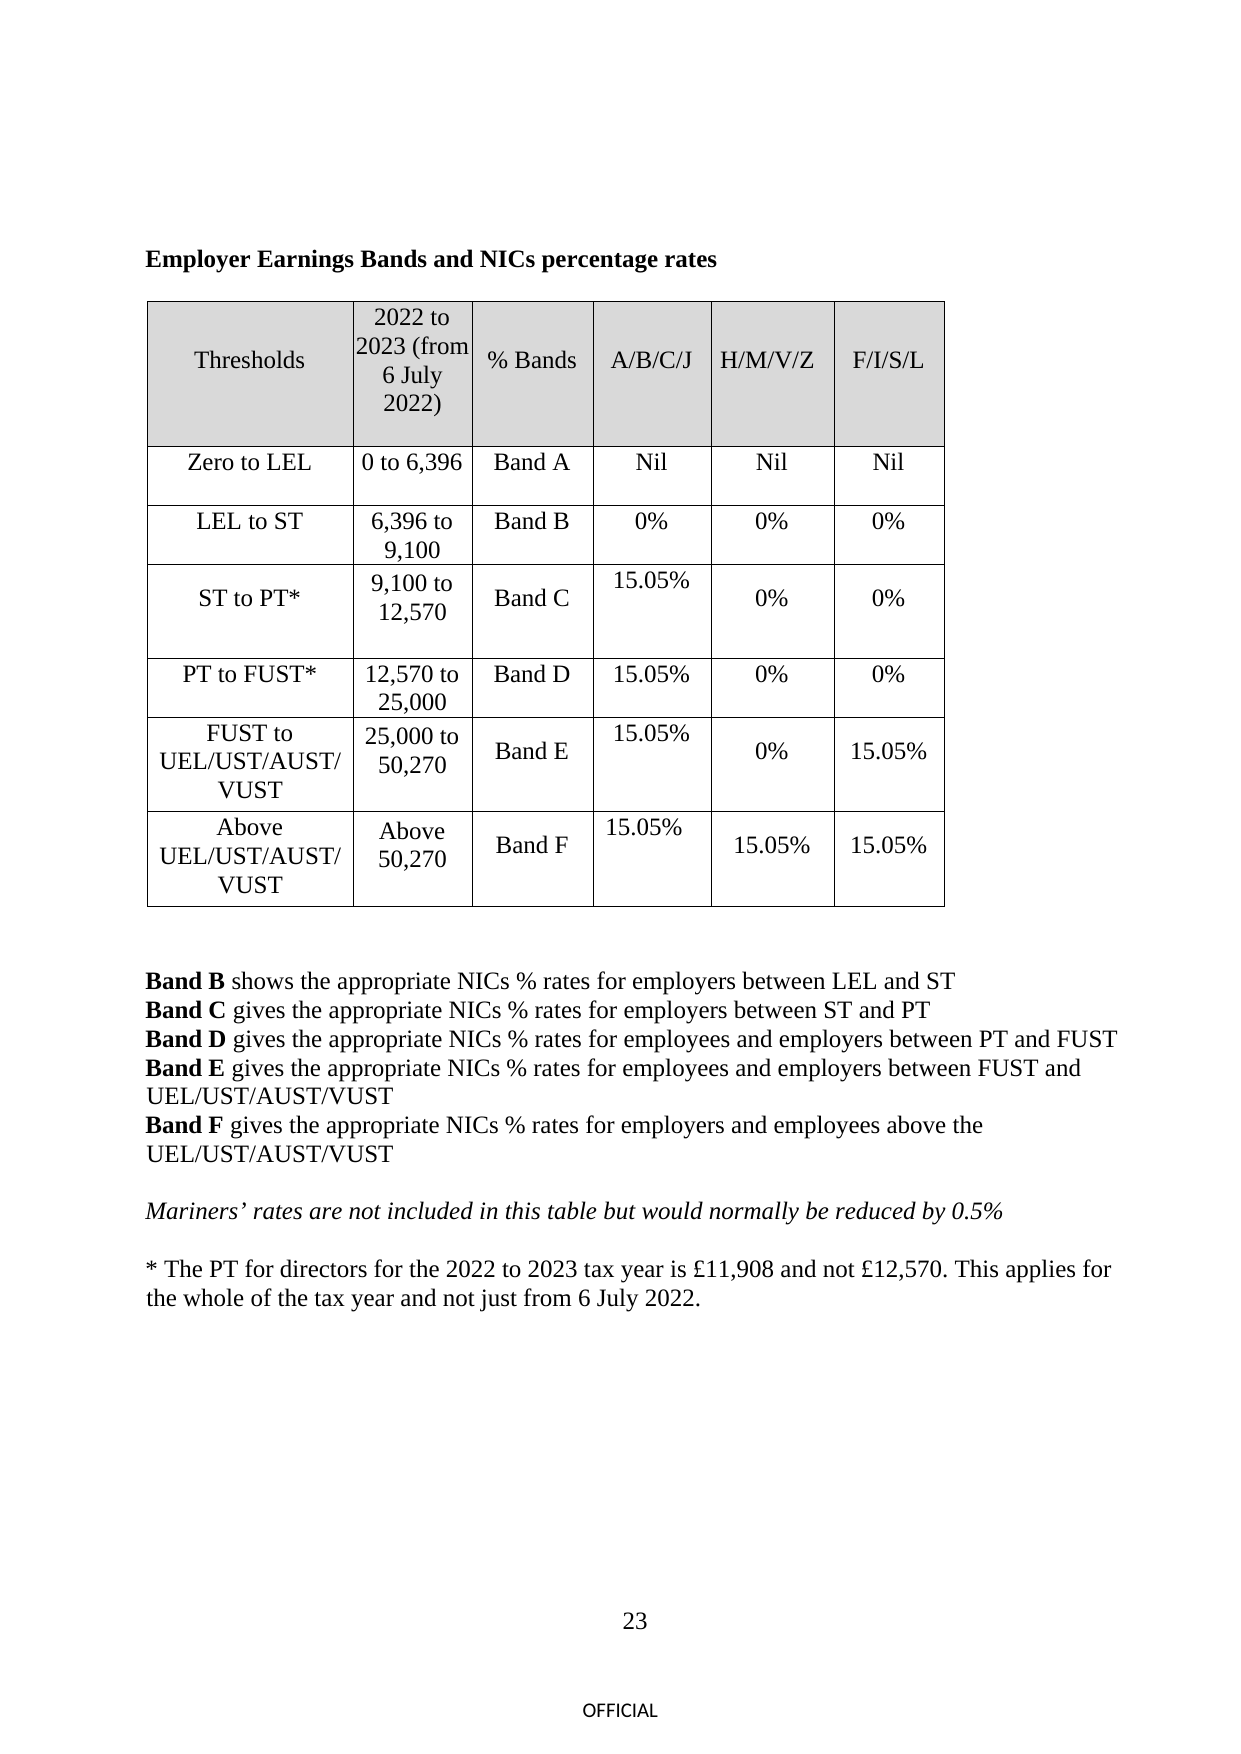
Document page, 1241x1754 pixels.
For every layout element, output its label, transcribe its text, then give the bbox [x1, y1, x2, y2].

text Band D gives the appropriate NICs % rates for employees and employers between PT and FUST [145, 1024, 1124, 1053]
table_cell 15.05% [594, 718, 711, 811]
table_cell Band D [473, 659, 593, 717]
table_cell 0% [594, 506, 711, 564]
text Band F gives the appropriate NICs % rates for employers and employees above the UEL/UST/AUST/VUST [145, 1110, 1124, 1168]
text Band E gives the appropriate NICs % rates for employees and employers between FUST and UEL/UST/AUST/VUST [145, 1053, 1124, 1110]
table_cell Band A [473, 447, 593, 505]
table_header Thresholds [148, 302, 353, 446]
table_cell 15.05% [835, 812, 944, 906]
table_cell 0% [712, 659, 834, 717]
table_cell PT to FUST* [148, 659, 353, 717]
text Band B shows the appropriate NICs % rates for employers between LEL and ST [145, 966, 1124, 995]
table_cell 0% [835, 506, 944, 564]
table_cell Nil [712, 447, 834, 505]
table_cell Above UEL/UST/AUST/VUST [148, 812, 353, 906]
table_cell Band C [473, 565, 593, 658]
table_cell 15.05% [594, 659, 711, 717]
table_cell 0% [712, 565, 834, 658]
table_cell 15.05% [835, 718, 944, 811]
table_cell 12,570 to 25,000 [354, 659, 472, 717]
table_cell 15.05% [594, 812, 711, 906]
table_cell 15.05% [712, 812, 834, 906]
table_cell FUST to UEL/UST/AUST/VUST [148, 718, 353, 811]
table_cell 6,396 to 9,100 [354, 506, 472, 564]
table_cell Above 50,270 [354, 812, 472, 906]
text Mariners’ rates are not included in this table but would normally be reduced by 0.5% [145, 1196, 1124, 1225]
text Band C gives the appropriate NICs % rates for employers between ST and PT [145, 995, 1124, 1024]
table_cell Zero to LEL [148, 447, 353, 505]
table_cell Band F [473, 812, 593, 906]
table_cell Nil [594, 447, 711, 505]
table_cell 0% [835, 659, 944, 717]
table_header % Bands [473, 302, 593, 446]
table_cell 0 to 6,396 [354, 447, 472, 505]
table_cell 0% [712, 718, 834, 811]
table_cell ST to PT* [148, 565, 353, 658]
table_cell 15.05% [594, 565, 711, 658]
text * The PT for directors for the 2022 to 2023 tax year is £11,908 and not £12,570. This applies for the whole of the tax year and not just from 6 July 2022. [145, 1254, 1124, 1311]
table_header 2022 to 2023 (from 6 July 2022) [354, 302, 472, 446]
text Employer Earnings Bands and NICs percentage rates [145, 244, 1124, 272]
table_header A/B/C/J [594, 302, 711, 446]
table_cell 25,000 to 50,270 [354, 718, 472, 811]
table_cell 0% [835, 565, 944, 658]
table_cell Nil [835, 447, 944, 505]
table_cell LEL to ST [148, 506, 353, 564]
table_header F/I/S/L [835, 302, 944, 446]
table_cell Band B [473, 506, 593, 564]
table_cell 9,100 to 12,570 [354, 565, 472, 658]
table_cell 0% [712, 506, 834, 564]
table_cell Band E [473, 718, 593, 811]
table_header H/M/V/Z [712, 302, 834, 446]
